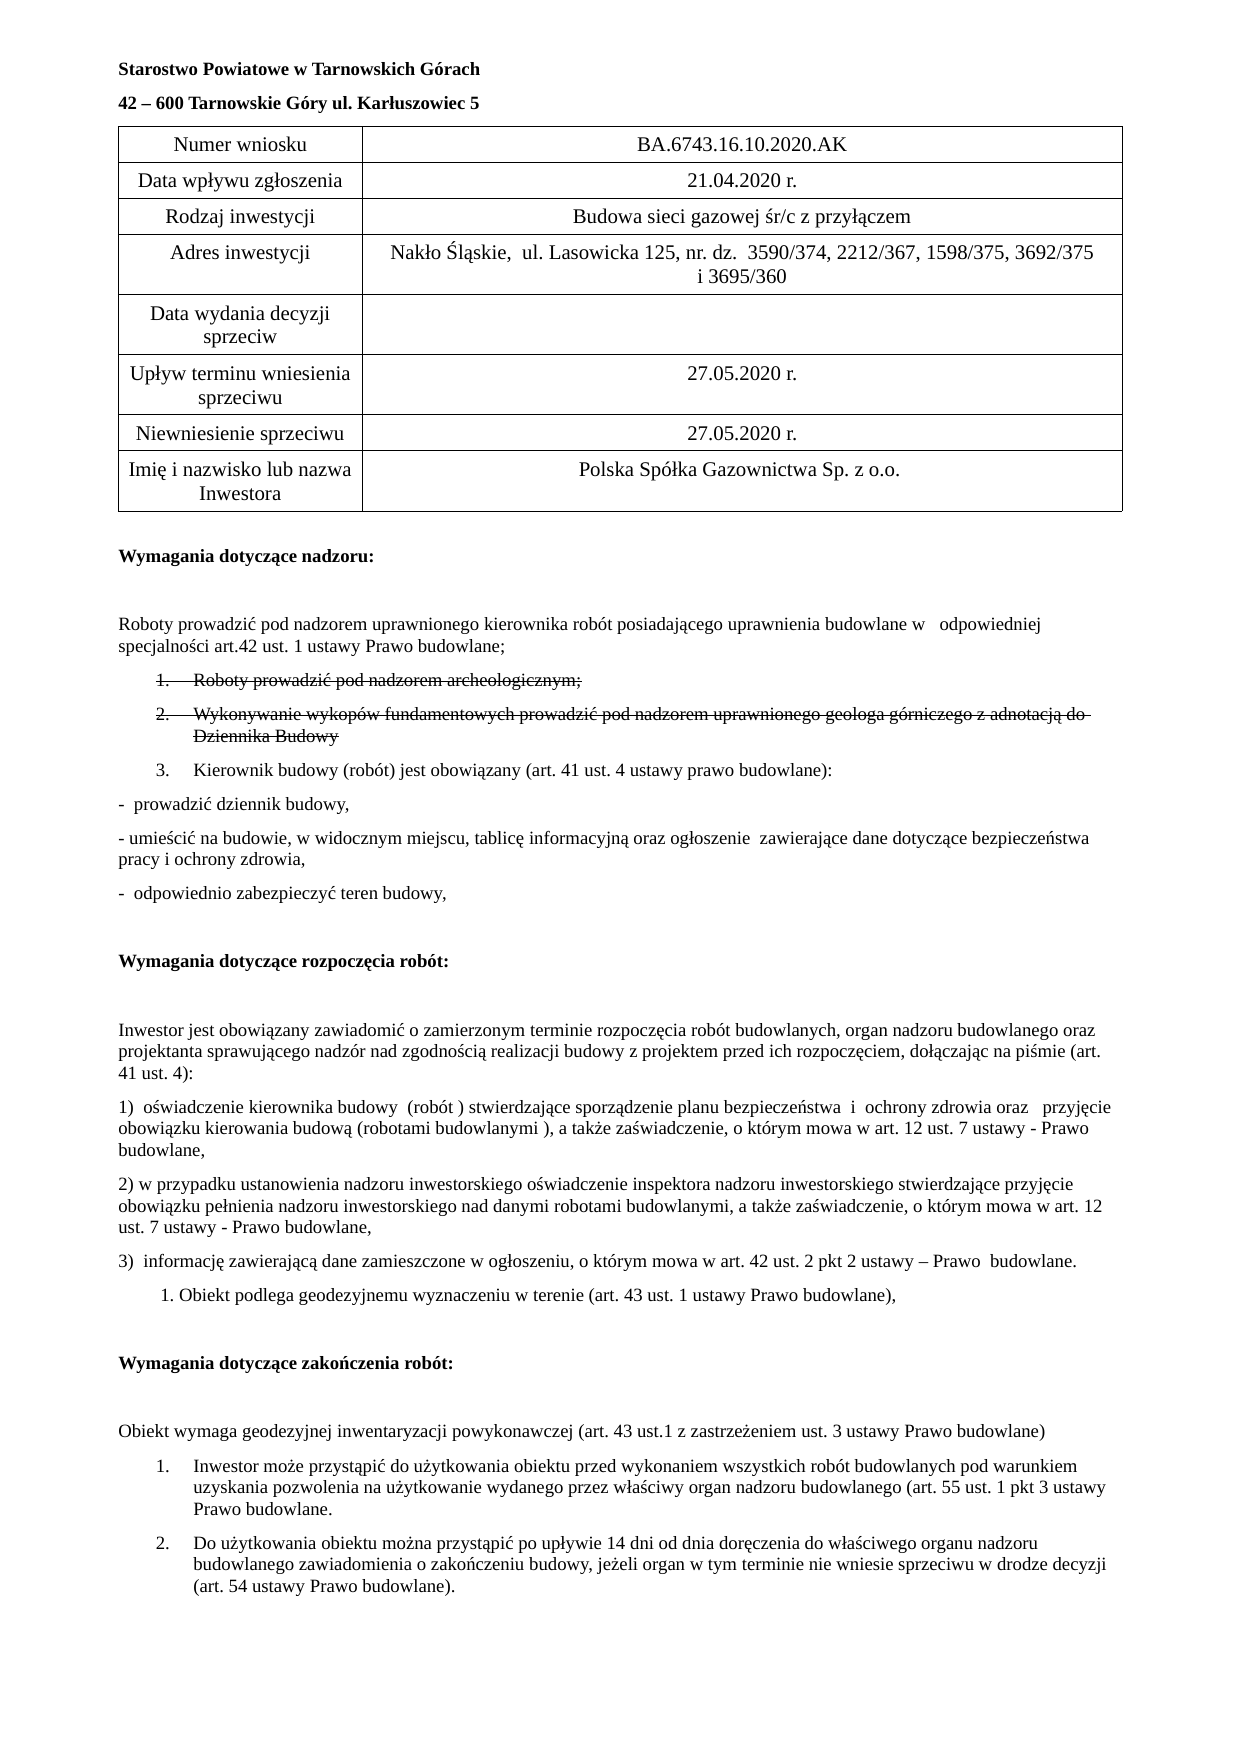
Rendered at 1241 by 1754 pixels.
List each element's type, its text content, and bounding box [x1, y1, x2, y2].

table_cell Nakło Śląskie, ul. Lasowicka 125, nr. dz. 3590/374, 2212/367, 1598/375, 3692/375 i 3695/360 [363, 235, 1122, 294]
text - umieścić na budowie, w widocznym miejscu, tablicę informacyjną oraz ogłoszenie zawierające dane dotyczące bezpieczeństwa pracy i ochrony zdrowia, [118, 827, 1122, 870]
text - odpowiednio zabezpieczyć teren budowy, [118, 882, 1122, 904]
table_cell Upływ terminu wniesienia sprzeciwu [119, 355, 362, 414]
text - prowadzić dziennik budowy, [118, 793, 1122, 814]
text Obiekt wymaga geodezyjnej inwentaryzacji powykonawczej (art. 43 ust.1 z zastrzeżeniem ust. 3 ustawy Prawo budowlane) [118, 1420, 1122, 1442]
text Wymagania dotyczące rozpoczęcia robót: [118, 950, 1122, 972]
text 42 – 600 Tarnowskie Góry ul. Karłuszowiec 5 [118, 92, 1122, 113]
table_cell 27.05.2020 r. [363, 415, 1122, 450]
table_header BA.6743.16.10.2020.AK [363, 127, 1122, 162]
text 1. Obiekt podlega geodezyjnemu wyznaczeniu w terenie (art. 43 ust. 1 ustawy Prawo budowlane), [118, 1284, 1122, 1306]
list Kierownik budowy (robót) jest obowiązany (art. 41 ust. 4 ustawy prawo budowlane): [156, 758, 1122, 780]
text Inwestor jest obowiązany zawiadomić o zamierzonym terminie rozpoczęcia robót budowlanych, organ nadzoru budowlanego oraz projektanta sprawującego nadzór nad zgodnością realizacji budowy z projektem przed ich rozpoczęciem, dołączając na piśmie (art. 41 ust. 4): [118, 1018, 1122, 1083]
table_cell [363, 295, 1122, 354]
table_cell Data wydania decyzji sprzeciw [119, 295, 362, 354]
list Inwestor może przystąpić do użytkowania obiektu przed wykonaniem wszystkich robót budowlanych pod warunkiem uzyskania pozwolenia na użytkowanie wydanego przez właściwy organ nadzoru budowlanego (art. 55 ust. 1 pkt 3 ustawy Prawo budowlane. [156, 1454, 1122, 1519]
table_cell 21.04.2020 r. [363, 163, 1122, 198]
text 3) informację zawierającą dane zamieszczone w ogłoszeniu, o którym mowa w art. 42 ust. 2 pkt 2 ustawy – Prawo budowlane. [118, 1250, 1122, 1272]
text 1) oświadczenie kierownika budowy (robót ) stwierdzające sporządzenie planu bezpieczeństwa i ochrony zdrowia oraz przyjęcie obowiązku kierowania budową (robotami budowlanymi ), a także zaświadczenie, o którym mowa w art. 12 ust. 7 ustawy - Prawo budowlane, [118, 1096, 1122, 1160]
table_cell Adres inwestycji [119, 235, 362, 294]
list Roboty prowadzić pod nadzorem archeologicznym; [156, 669, 1122, 690]
list Wykonywanie wykopów fundamentowych prowadzić pod nadzorem uprawnionego geologa górniczego z adnotacją do Dziennika Budowy [156, 703, 1122, 746]
table_cell Imię i nazwisko lub nazwa Inwestora [119, 451, 362, 511]
table_cell 27.05.2020 r. [363, 355, 1122, 414]
table_cell Niewniesienie sprzeciwu [119, 415, 362, 450]
table_cell Data wpływu zgłoszenia [119, 163, 362, 198]
text 2) w przypadku ustanowienia nadzoru inwestorskiego oświadczenie inspektora nadzoru inwestorskiego stwierdzające przyjęcie obowiązku pełnienia nadzoru inwestorskiego nad danymi robotami budowlanymi, a także zaświadczenie, o którym mowa w art. 12 ust. 7 ustawy - Prawo budowlane, [118, 1173, 1122, 1238]
list Do użytkowania obiektu można przystąpić po upływie 14 dni od dnia doręczenia do właściwego organu nadzoru budowlanego zawiadomienia o zakończeniu budowy, jeżeli organ w tym terminie nie wniesie sprzeciwu w drodze decyzji (art. 54 ustawy Prawo budowlane). [156, 1532, 1122, 1596]
text Wymagania dotyczące nadzoru: [118, 545, 1122, 567]
text Starostwo Powiatowe w Tarnowskich Górach [118, 58, 1122, 79]
text Roboty prowadzić pod nadzorem uprawnionego kierownika robót posiadającego uprawnienia budowlane w odpowiedniej specjalności art.42 ust. 1 ustawy Prawo budowlane; [118, 613, 1122, 656]
table_cell Budowa sieci gazowej śr/c z przyłączem [363, 199, 1122, 234]
table_header Numer wniosku [119, 127, 362, 162]
table_cell Rodzaj inwestycji [119, 199, 362, 234]
text Wymagania dotyczące zakończenia robót: [118, 1352, 1122, 1374]
table_cell Polska Spółka Gazownictwa Sp. z o.o. [363, 451, 1122, 511]
